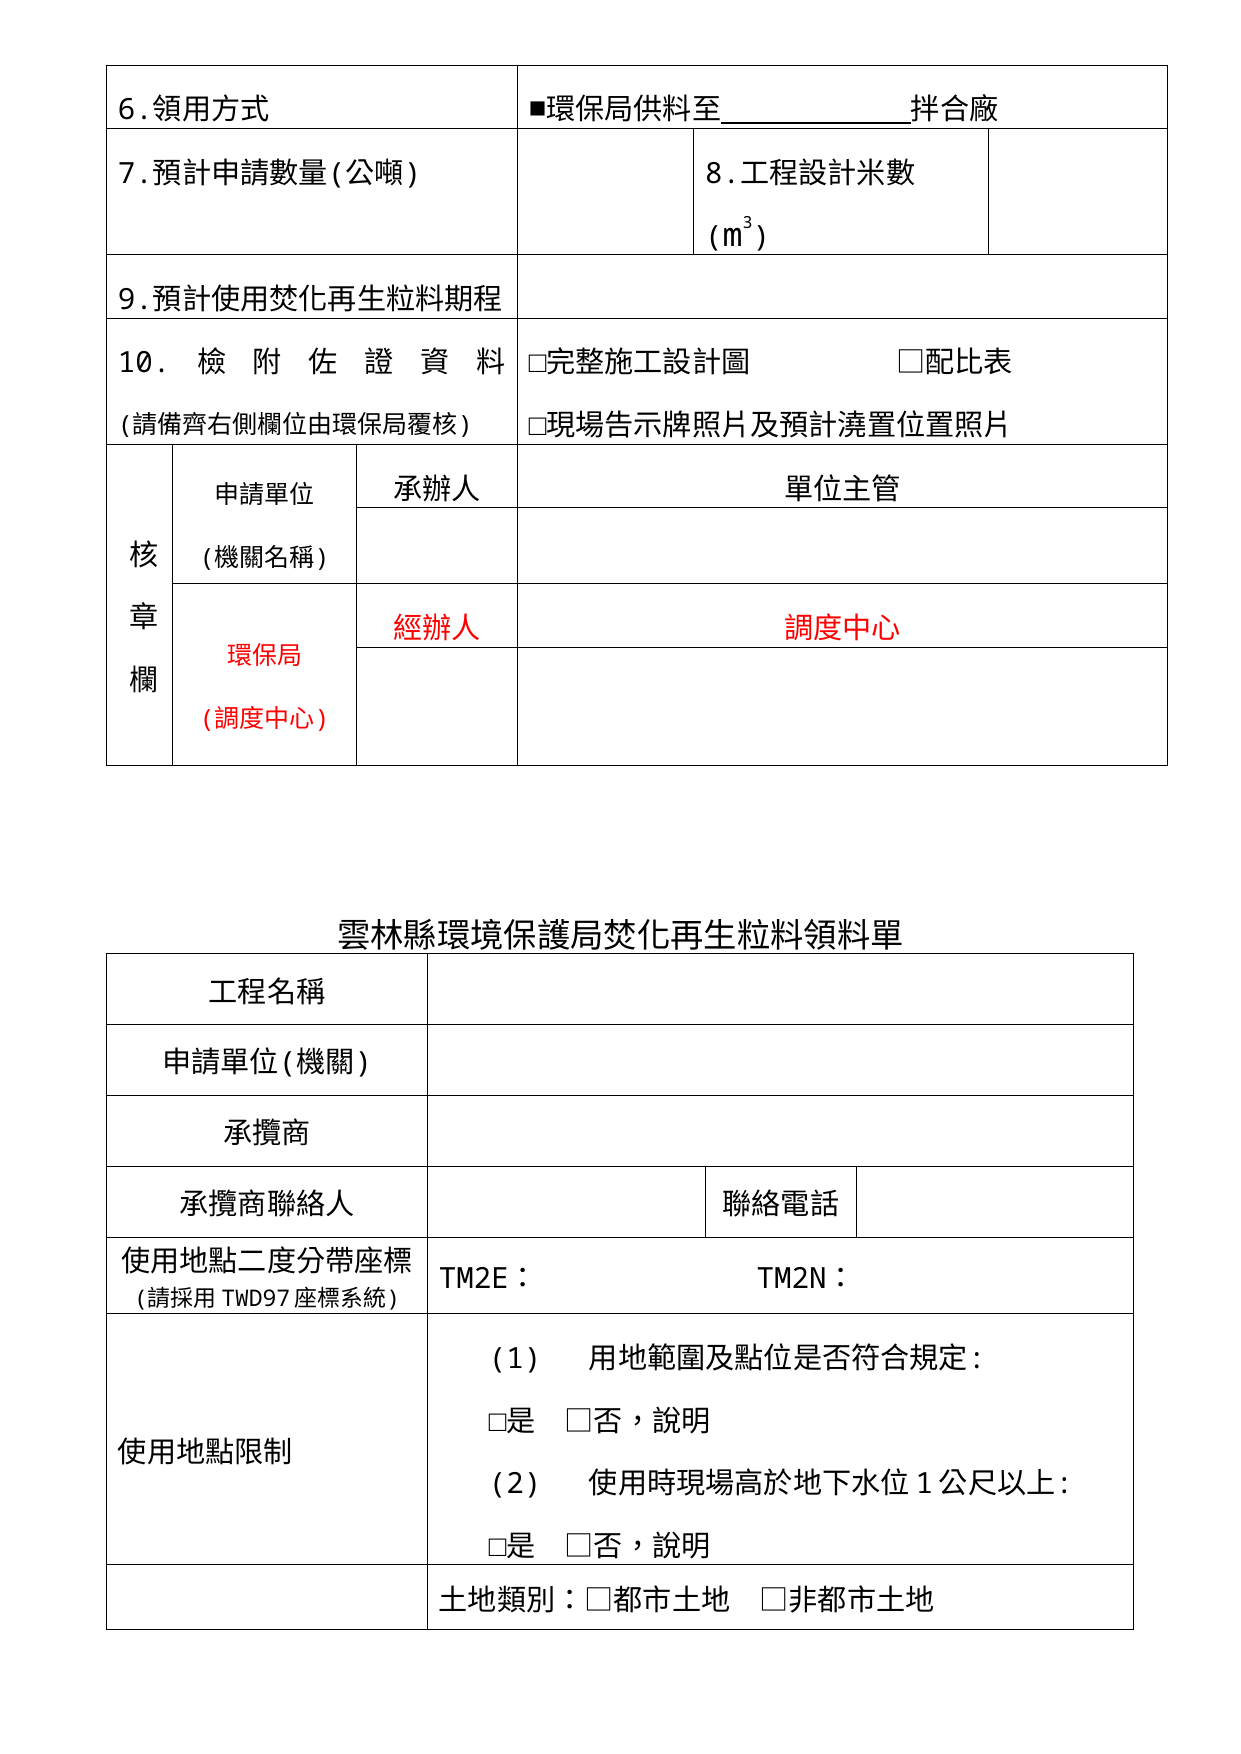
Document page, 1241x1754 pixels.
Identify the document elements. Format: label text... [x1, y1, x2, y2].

table_cell 用地範圍及點位是否符合規定: □是 □否，說明 使用時現場高於地下水位1公尺以上: □是 □否，說明 [428, 1314, 1133, 1564]
table_cell □完整施工設計圖 □配比表 □現場告示牌照片及預計澆置位置照片 [518, 319, 1167, 444]
text 雲林縣環境保護局焚化再生粒料領料單 [118, 891, 1122, 953]
table_cell [428, 1096, 1133, 1166]
table_cell 申請單位(機關) [107, 1025, 427, 1095]
table_cell [518, 255, 1167, 318]
table_cell 單位主管 [518, 445, 1167, 507]
table_cell 聯絡電話 [706, 1167, 856, 1237]
table_cell 申請單位 (機關名稱) [173, 445, 356, 583]
table_cell [428, 1167, 705, 1237]
table_cell [357, 508, 517, 583]
table_cell [518, 508, 1167, 583]
table_cell [107, 1565, 427, 1629]
table_cell 承攬商 [107, 1096, 427, 1166]
table_cell 經辦人 [357, 584, 517, 647]
table_cell 6.領用方式 [107, 66, 517, 128]
table_cell [428, 1025, 1133, 1095]
table_cell 環保局 (調度中心) [173, 584, 356, 765]
table_cell 土地類別：□都市土地 □非都市土地 [428, 1565, 1133, 1629]
table_cell 承辦人 [357, 445, 517, 507]
table_cell [518, 648, 1167, 765]
table_cell 核章欄 [107, 445, 172, 765]
table_cell [857, 1167, 1133, 1237]
table_header 工程名稱 [107, 954, 427, 1024]
table_cell 調度中心 [518, 584, 1167, 647]
table_cell [989, 129, 1167, 254]
table_header [428, 954, 1133, 1024]
table_cell TM2E： TM2N： [428, 1238, 1133, 1313]
table_cell 8.工程設計米數(m3) [694, 129, 988, 254]
table_cell 10.檢附佐證資料 (請備齊右側欄位由環保局覆核) [107, 319, 517, 444]
table_cell [518, 129, 693, 254]
table_cell 7.預計申請數量(公噸) [107, 129, 517, 254]
table_cell 9.預計使用焚化再生粒料期程 [107, 255, 517, 318]
table_cell 承攬商聯絡人 [107, 1167, 427, 1237]
table_cell ■環保局供料至 拌合廠 [518, 66, 1167, 128]
table_cell 使用地點限制 [107, 1314, 427, 1564]
table_cell 使用地點二度分帶座標 (請採用TWD97座標系統) [107, 1238, 427, 1313]
table_cell [357, 648, 517, 765]
